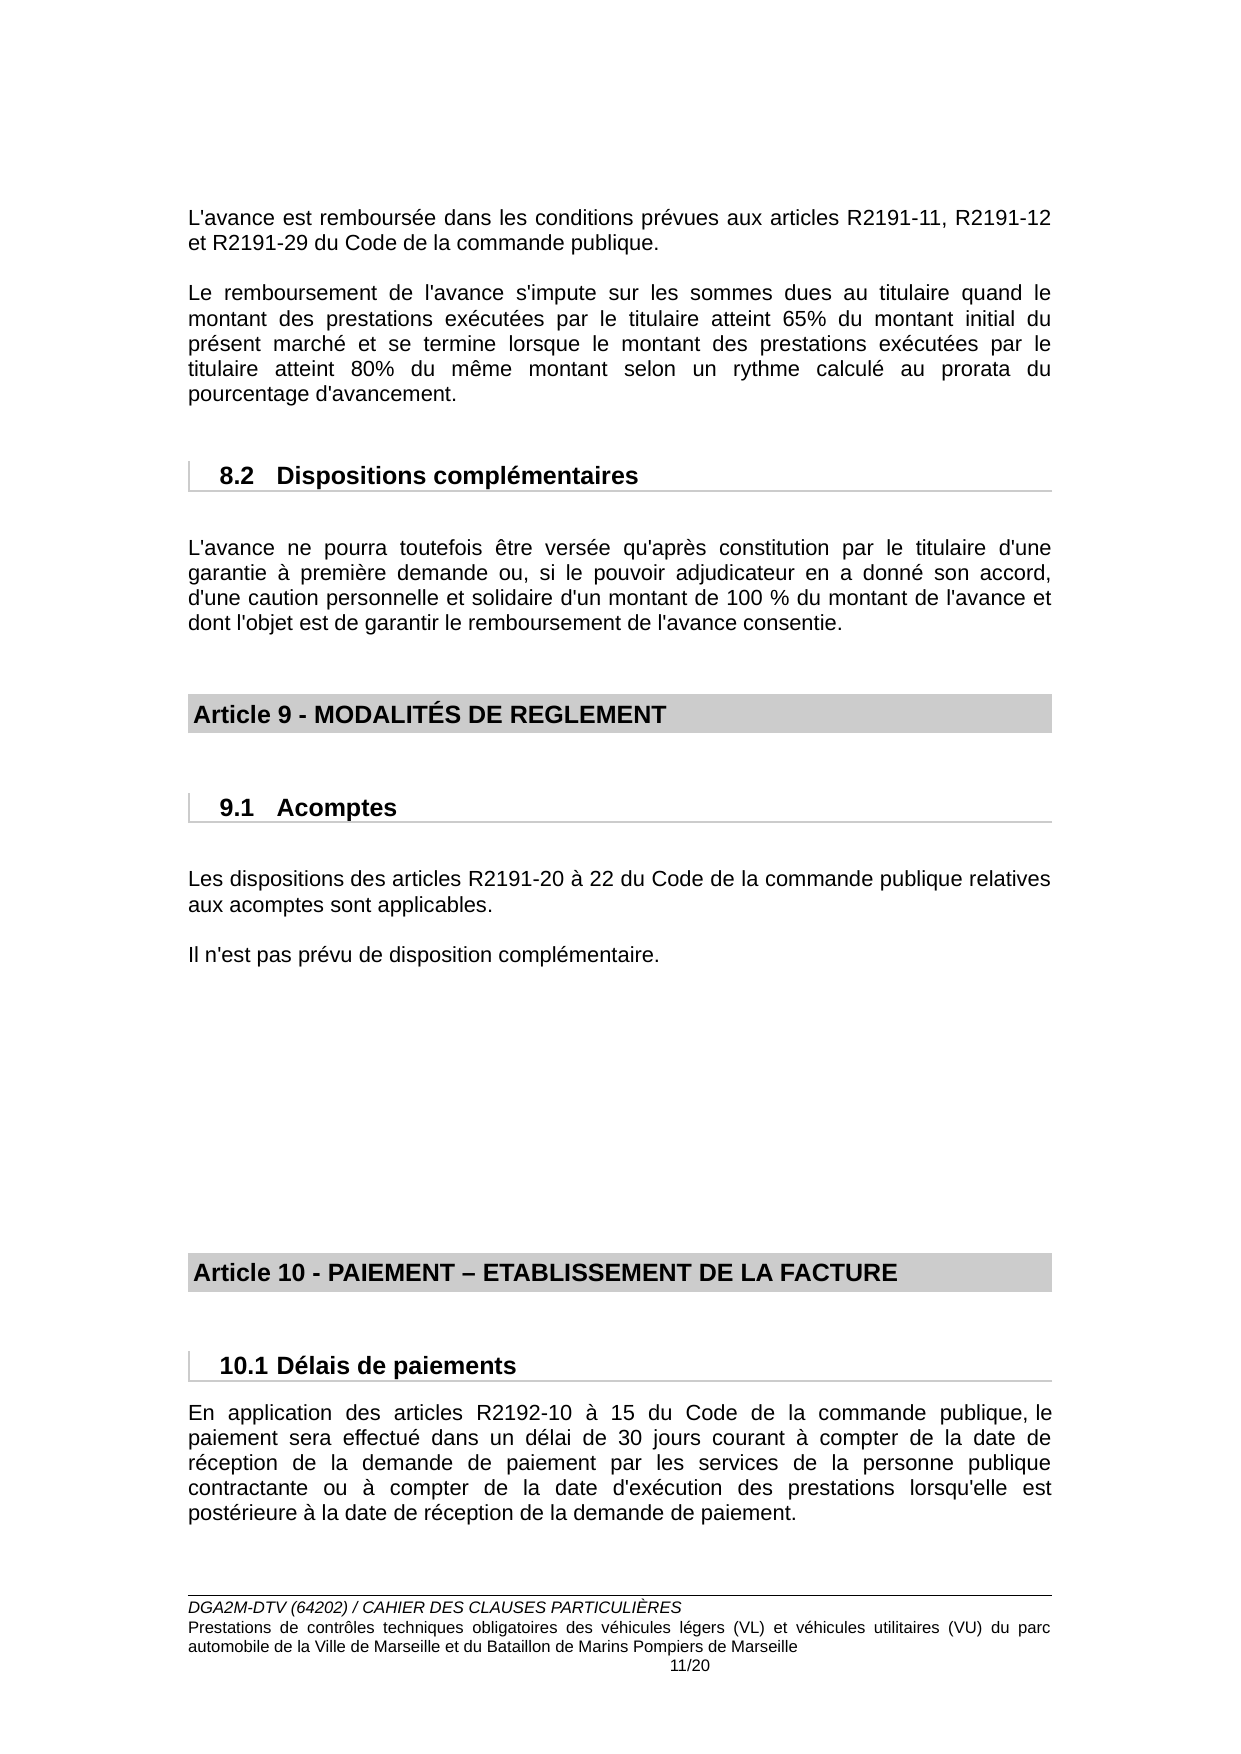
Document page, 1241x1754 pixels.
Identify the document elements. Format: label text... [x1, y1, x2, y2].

subtitle MODALITÉS DE REGLEMENT [190, 697, 1050, 731]
text L'avance ne pourra toutefois être versée qu'après constitution par le titulaire d'une garantie à première demande ou, si le pouvoir adjudicateur en a donné son accord, d'une caution personnelle et solidaire d'un montant de 100 % du montant de l'avance et dont l'objet est de garantir le remboursement de l'avance consentie. [188, 535, 1052, 636]
subtitle Acomptes [188, 792, 1052, 821]
text Les dispositions des articles R2191-20 à 22 du Code de la commande publique relatives aux acomptes sont applicables. [188, 866, 1052, 917]
text En application des articles R2192-10 à 15 du Code de la commande publique, le paiement sera effectué dans un délai de 30 jours courant à compter de la date de réception de la demande de paiement par les services de la personne publique contractante ou à compter de la date d'exécution des prestations lorsqu'elle est postérieure à la date de réception de la demande de paiement. [188, 1399, 1052, 1526]
text Il n'est pas prévu de disposition complémentaire. [188, 942, 1052, 967]
subtitle Dispositions complémentaires [190, 461, 1052, 490]
text L'avance est remboursée dans les conditions prévues aux articles R2191-11, R2191-12 et R2191-29 du Code de la commande publique. [188, 204, 1052, 255]
subtitle PAIEMENT – ETABLISSEMENT DE LA FACTURE [190, 1255, 1050, 1290]
text Le remboursement de l'avance s'impute sur les sommes dues au titulaire quand le montant des prestations exécutées par le titulaire atteint 65% du montant initial du présent marché et se termine lorsque le montant des prestations exécutées par le titulaire atteint 80% du même montant selon un rythme calculé au prorata du pourcentage d'avancement. [188, 280, 1052, 406]
subtitle Délais de paiements [190, 1351, 1052, 1380]
